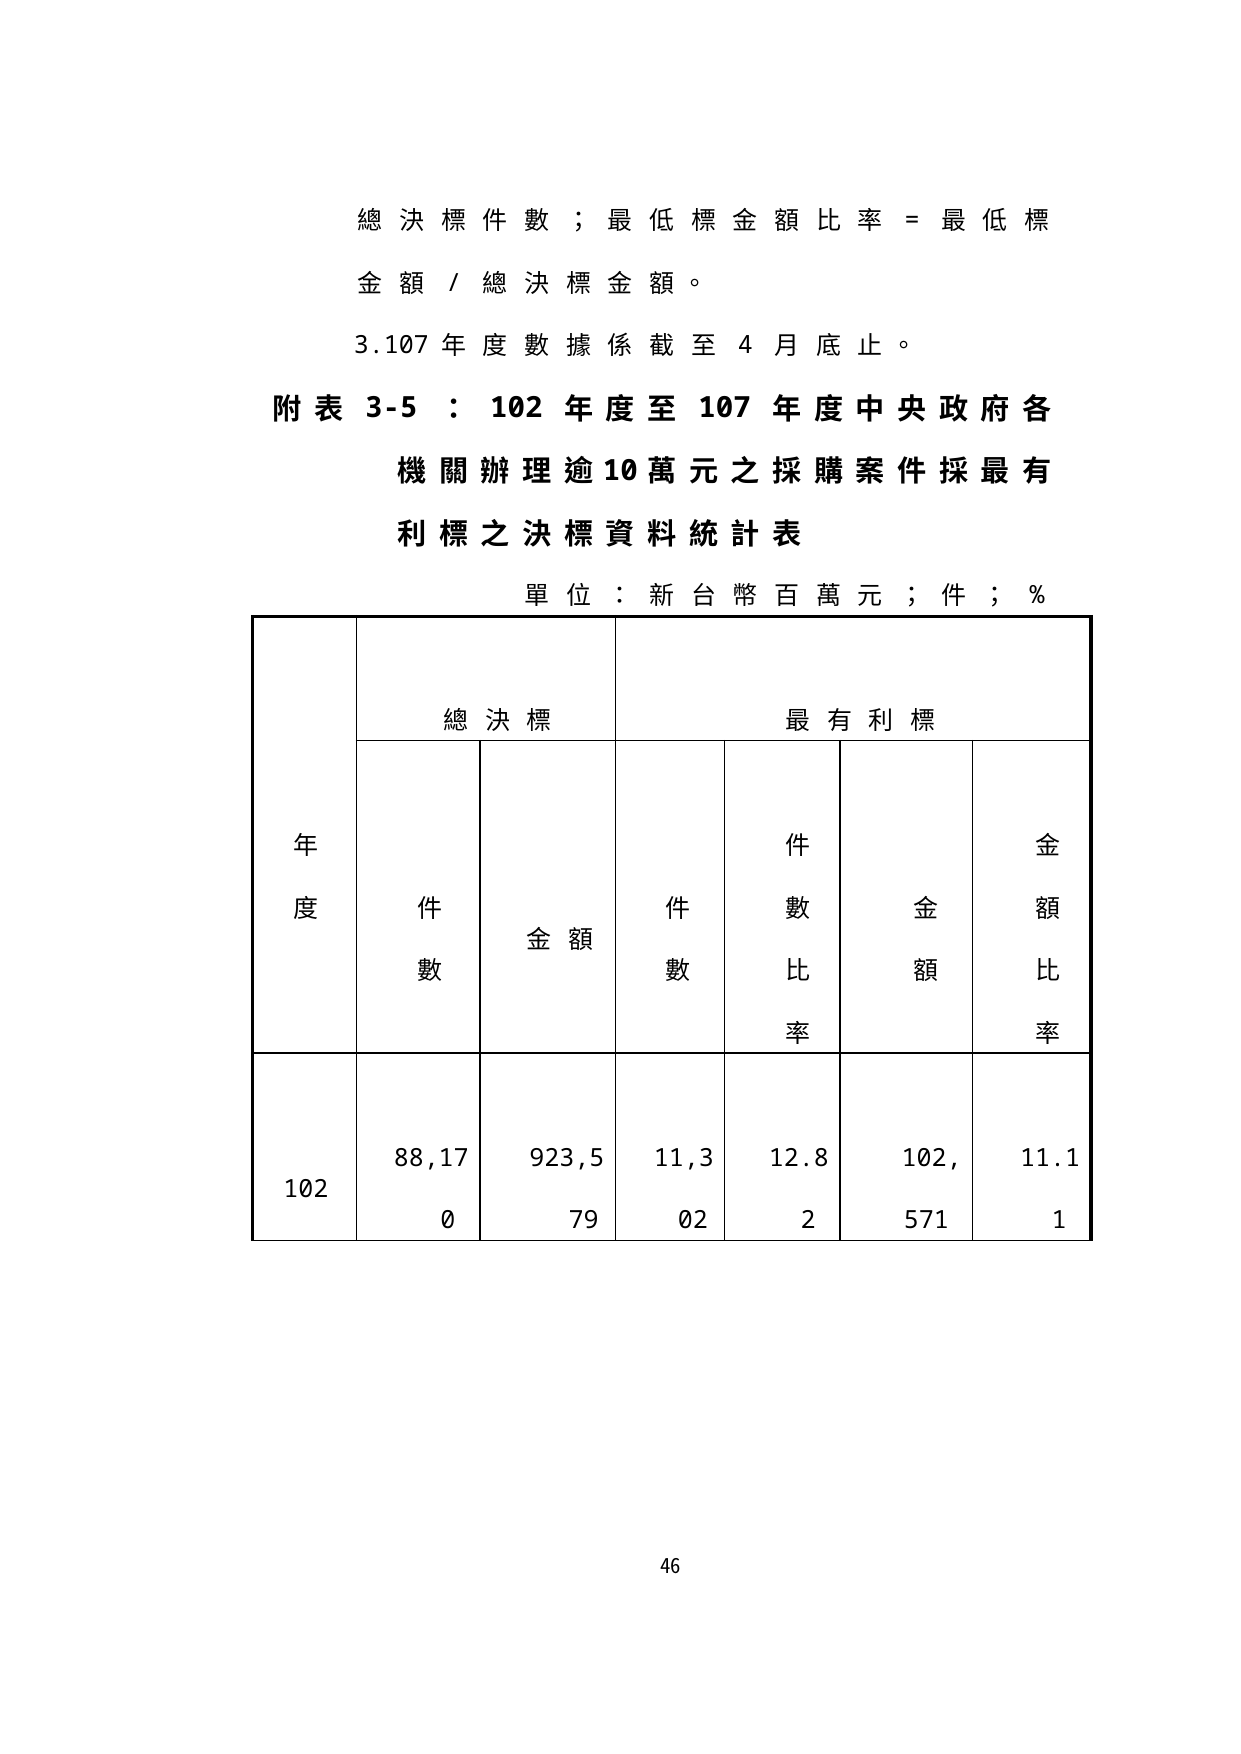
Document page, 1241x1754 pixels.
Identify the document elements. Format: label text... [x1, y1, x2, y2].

table_cell 金額 [841, 741, 972, 1052]
table_cell 件數 [357, 741, 479, 1052]
text 單位：新台幣百萬元；件；% [227, 552, 1058, 615]
table_cell 金額 [481, 741, 615, 1052]
table_cell 11.11 [973, 1054, 1089, 1240]
table_cell 102,571 [841, 1054, 972, 1240]
text 3.107年度數據係截至4月底止。 [316, 302, 1058, 365]
table_cell 88,170 [357, 1054, 479, 1240]
table_cell 923,579 [481, 1054, 615, 1240]
text 總決標件數；最低標金額比率=最低標金額/總決標金額。 [316, 177, 1058, 302]
table_cell 102 [254, 1054, 356, 1240]
table_header 總決標 [357, 618, 615, 740]
table_header 年度 [254, 618, 356, 1052]
table_cell 11,302 [616, 1054, 724, 1240]
table_cell 金額比率 [973, 741, 1089, 1052]
text 附表3-5：102年度至107年度中央政府各機關辦理逾10萬元之採購案件採最有利標之決標資料統計表 [242, 365, 1058, 552]
table_header 最有利標 [616, 618, 1089, 740]
table_cell 件數 [616, 741, 724, 1052]
table_cell 件數比率 [725, 741, 839, 1052]
table_cell 12.82 [725, 1054, 839, 1240]
